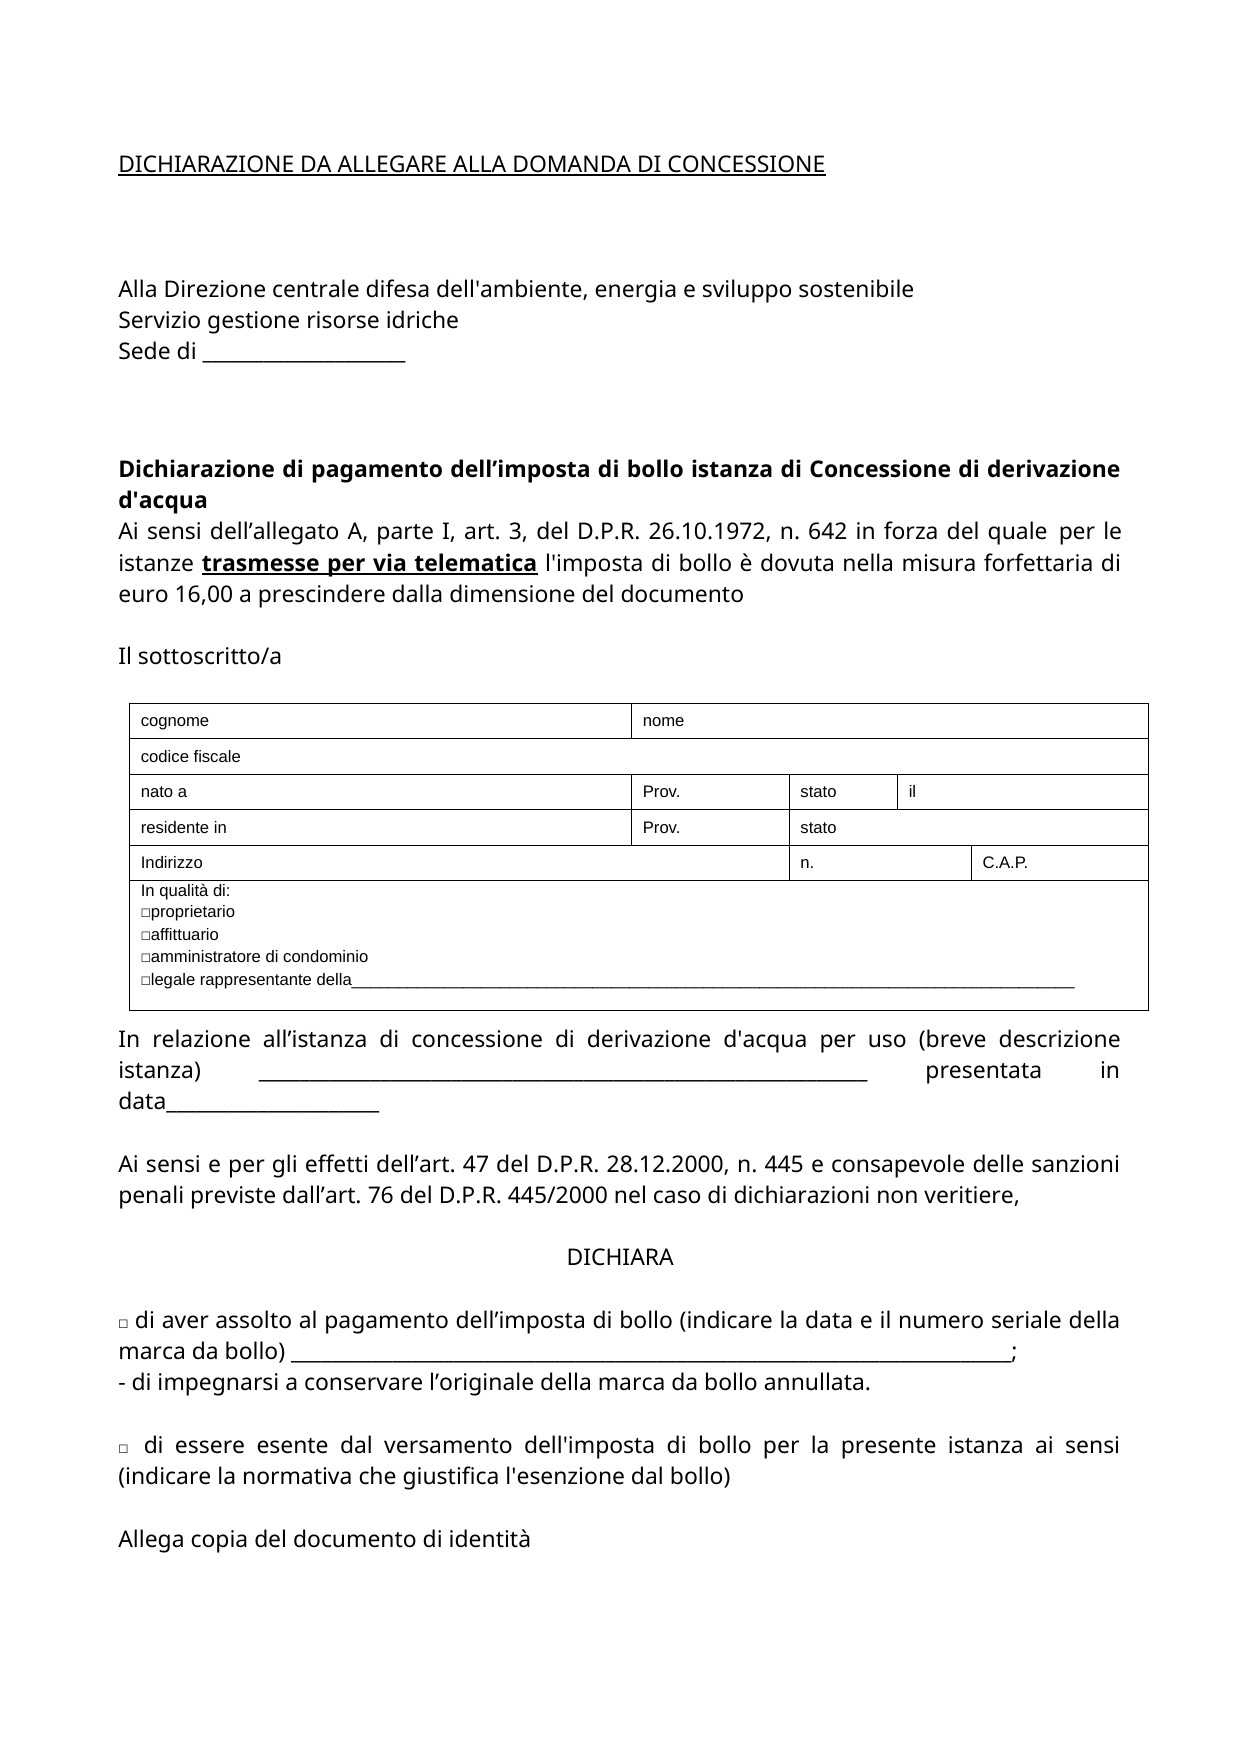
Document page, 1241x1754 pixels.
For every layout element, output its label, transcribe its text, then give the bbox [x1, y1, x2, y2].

text - di impegnarsi a conservare l’originale della marca da bollo annullata. [118, 1366, 1122, 1398]
table_cell residente in [130, 810, 631, 844]
table_cell nato a [130, 775, 631, 809]
text Sede di ____________________ [118, 335, 1122, 366]
table_cell In qualità di: ☐proprietario ☐affittuario ☐amministratore di condominio ☐legale rappresentante della______________________________________________________________________________ [130, 881, 1148, 1009]
table_cell il [898, 775, 1148, 809]
text DICHIARA [118, 1241, 1122, 1273]
text In relazione all’istanza di concessione di derivazione d'acqua per uso (breve descrizione istanza) ____________________________________________________________ presentata in data_____________________ [118, 1023, 1122, 1116]
table_cell C.A.P. [972, 846, 1148, 880]
table_header nome [632, 704, 1148, 738]
text Alla Direzione centrale difesa dell'ambiente, energia e sviluppo sostenibile [118, 273, 1122, 304]
table_cell Prov. [632, 810, 789, 844]
text Ai sensi dell’allegato A, parte I, art. 3, del D.P.R. 26.10.1972, n. 642 in forza del quale per le istanze trasmesse per via telematica l'imposta di bollo è dovuta nella misura forfettaria di euro 16,00 a prescindere dalla dimensione del documento [118, 515, 1122, 609]
text Ai sensi e per gli effetti dell’art. 47 del D.P.R. 28.12.2000, n. 445 e consapevole delle sanzioni penali previste dall’art. 76 del D.P.R. 445/2000 nel caso di dichiarazioni non veritiere, [118, 1148, 1122, 1210]
text Dichiarazione di pagamento dell’imposta di bollo istanza di Concessione di derivazione d'acqua [118, 453, 1122, 515]
table_cell stato [790, 810, 1148, 844]
text Il sottoscritto/a [118, 640, 1122, 672]
text ☐ di essere esente dal versamento dell'imposta di bollo per la presente istanza ai sensi (indicare la normativa che giustifica l'esenzione dal bollo) [118, 1429, 1122, 1491]
text DICHIARAZIONE DA ALLEGARE ALLA DOMANDA DI CONCESSIONE [118, 148, 1122, 179]
table_cell codice fiscale [130, 739, 1148, 774]
text ☐ di aver assolto al pagamento dell’imposta di bollo (indicare la data e il numero seriale della marca da bollo) _______________________________________________________________________; [118, 1304, 1122, 1366]
text Servizio gestione risorse idriche [118, 304, 1122, 335]
table_cell Indirizzo [130, 846, 789, 880]
table_header cognome [130, 704, 631, 738]
table_cell Prov. [632, 775, 789, 809]
text Allega copia del documento di identità [118, 1523, 1122, 1554]
table_cell stato [790, 775, 897, 809]
table_cell n. [790, 846, 971, 880]
